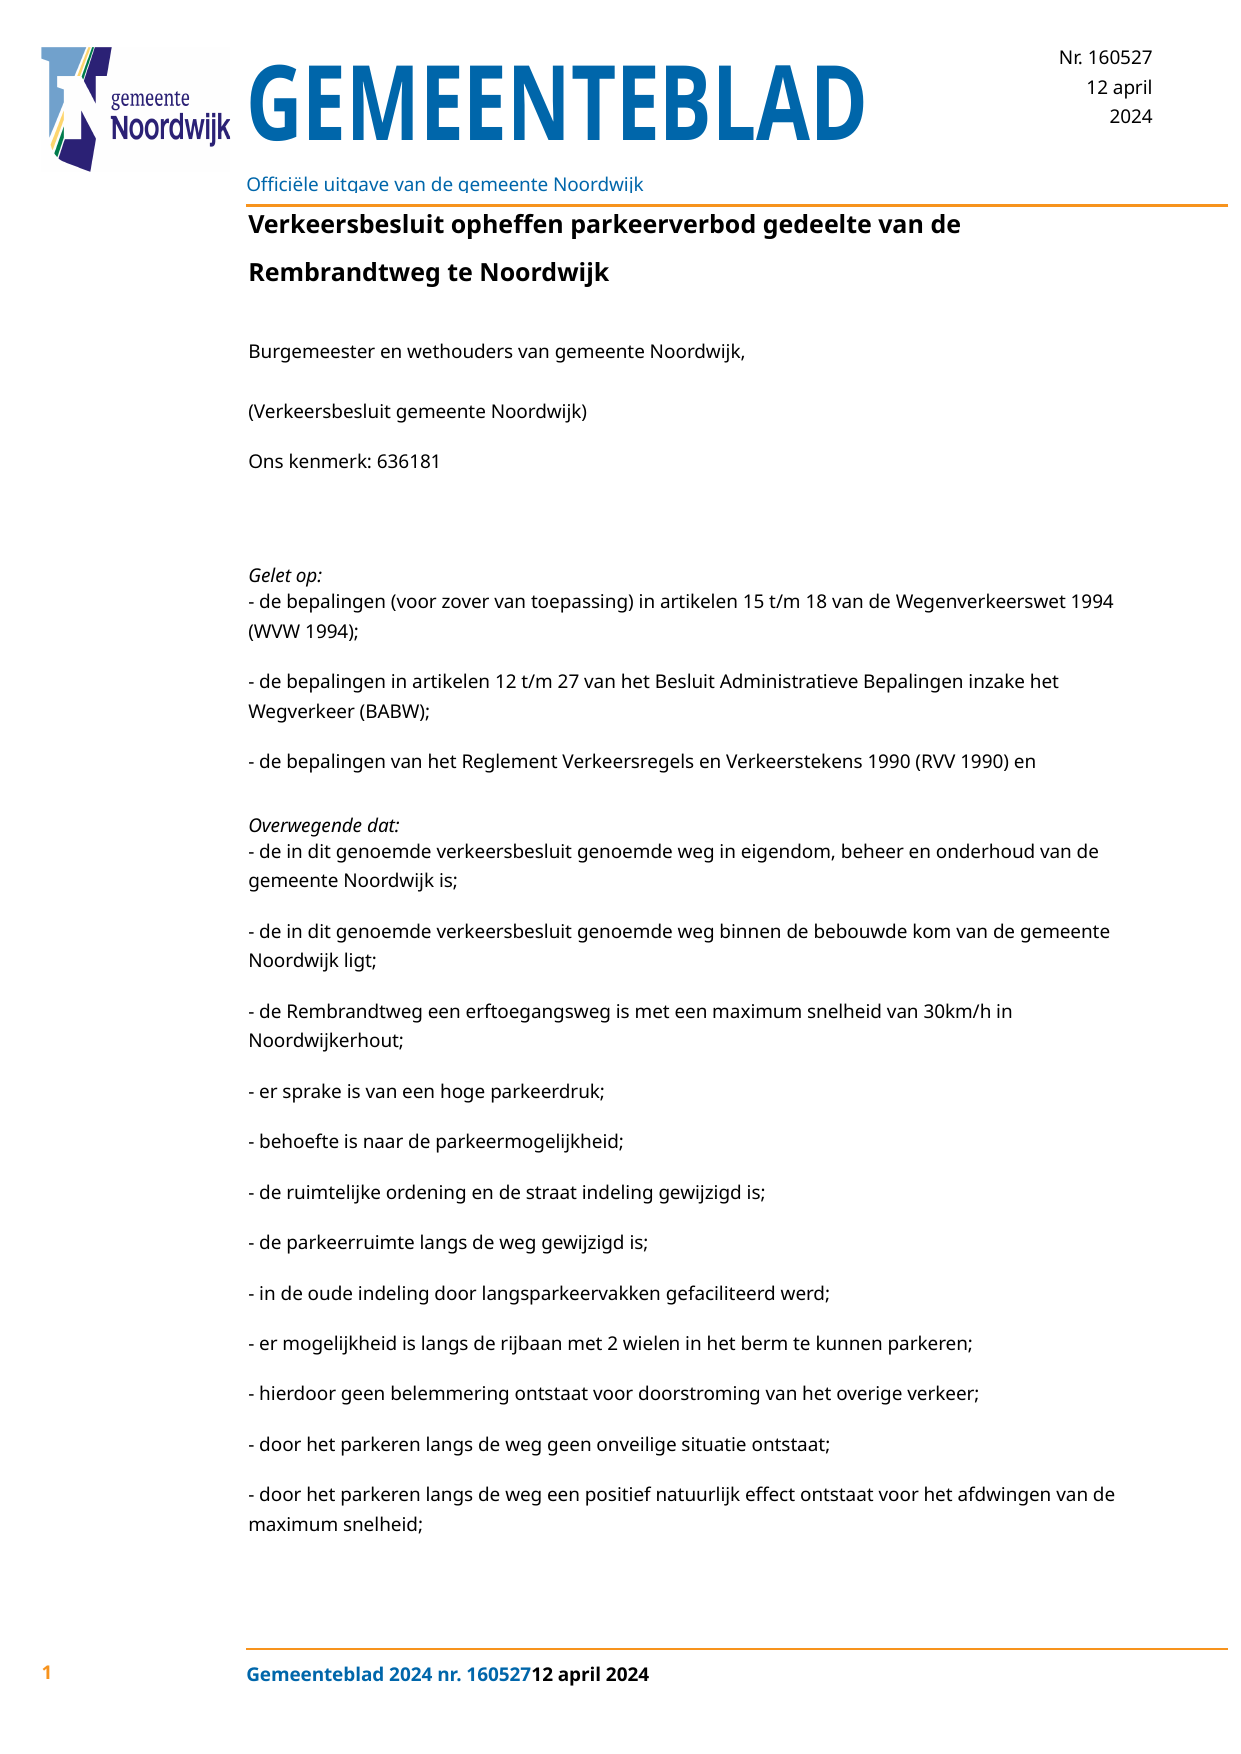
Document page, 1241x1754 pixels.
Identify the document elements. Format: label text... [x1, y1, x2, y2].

text Verkeersbesluit opheffen parkeerverbod gedeelte van de Rembrandtweg te Noordwijk [248, 207, 1152, 288]
text Burgemeester en wethouders van gemeente Noordwijk, [248, 339, 1152, 364]
text - door het parkeren langs de weg een positief natuurlijk effect ontstaat voor het afdwingen van de maximum snelheid; [248, 1481, 1152, 1537]
text - de Rembrandtweg een erftoegangsweg is met een maximum snelheid van 30km/h in Noordwijkerhout; [248, 998, 1152, 1053]
text - de parkeerruimte langs de weg gewijzigd is; [248, 1229, 1152, 1255]
text (Verkeersbesluit gemeente Noordwijk) [248, 398, 1152, 423]
text - in de oude indeling door langsparkeervakken gefaciliteerd werd; [248, 1280, 1152, 1305]
text Gelet op: [248, 563, 1152, 588]
picture [41, 47, 231, 172]
text - er sprake is van een hoge parkeerdruk; [248, 1078, 1152, 1104]
text - de in dit genoemde verkeersbesluit genoemde weg binnen de bebouwde kom van de gemeente Noordwijk ligt; [248, 918, 1152, 973]
text - de bepalingen in artikelen 12 t/m 27 van het Besluit Administratieve Bepalingen inzake het Wegverkeer (BABW); [248, 668, 1152, 724]
text - de bepalingen (voor zover van toepassing) in artikelen 15 t/m 18 van de Wegenverkeerswet 1994 (WVW 1994); [248, 588, 1152, 644]
text - hierdoor geen belemmering ontstaat voor doorstroming van het overige verkeer; [248, 1381, 1152, 1406]
text - de ruimtelijke ordening en de straat indeling gewijzigd is; [248, 1179, 1152, 1204]
text - de in dit genoemde verkeersbesluit genoemde weg in eigendom, beheer en onderhoud van de gemeente Noordwijk is; [248, 838, 1152, 893]
text Ons kenmerk: 636181 [248, 448, 1152, 474]
text Overwegende dat: [248, 812, 1152, 838]
text - de bepalingen van het Reglement Verkeersregels en Verkeerstekens 1990 (RVV 1990) en [248, 748, 1152, 774]
text - er mogelijkheid is langs de rijbaan met 2 wielen in het berm te kunnen parkeren; [248, 1330, 1152, 1356]
text - door het parkeren langs de weg geen onveilige situatie ontstaat; [248, 1431, 1152, 1457]
text - behoefte is naar de parkeermogelijkheid; [248, 1128, 1152, 1154]
